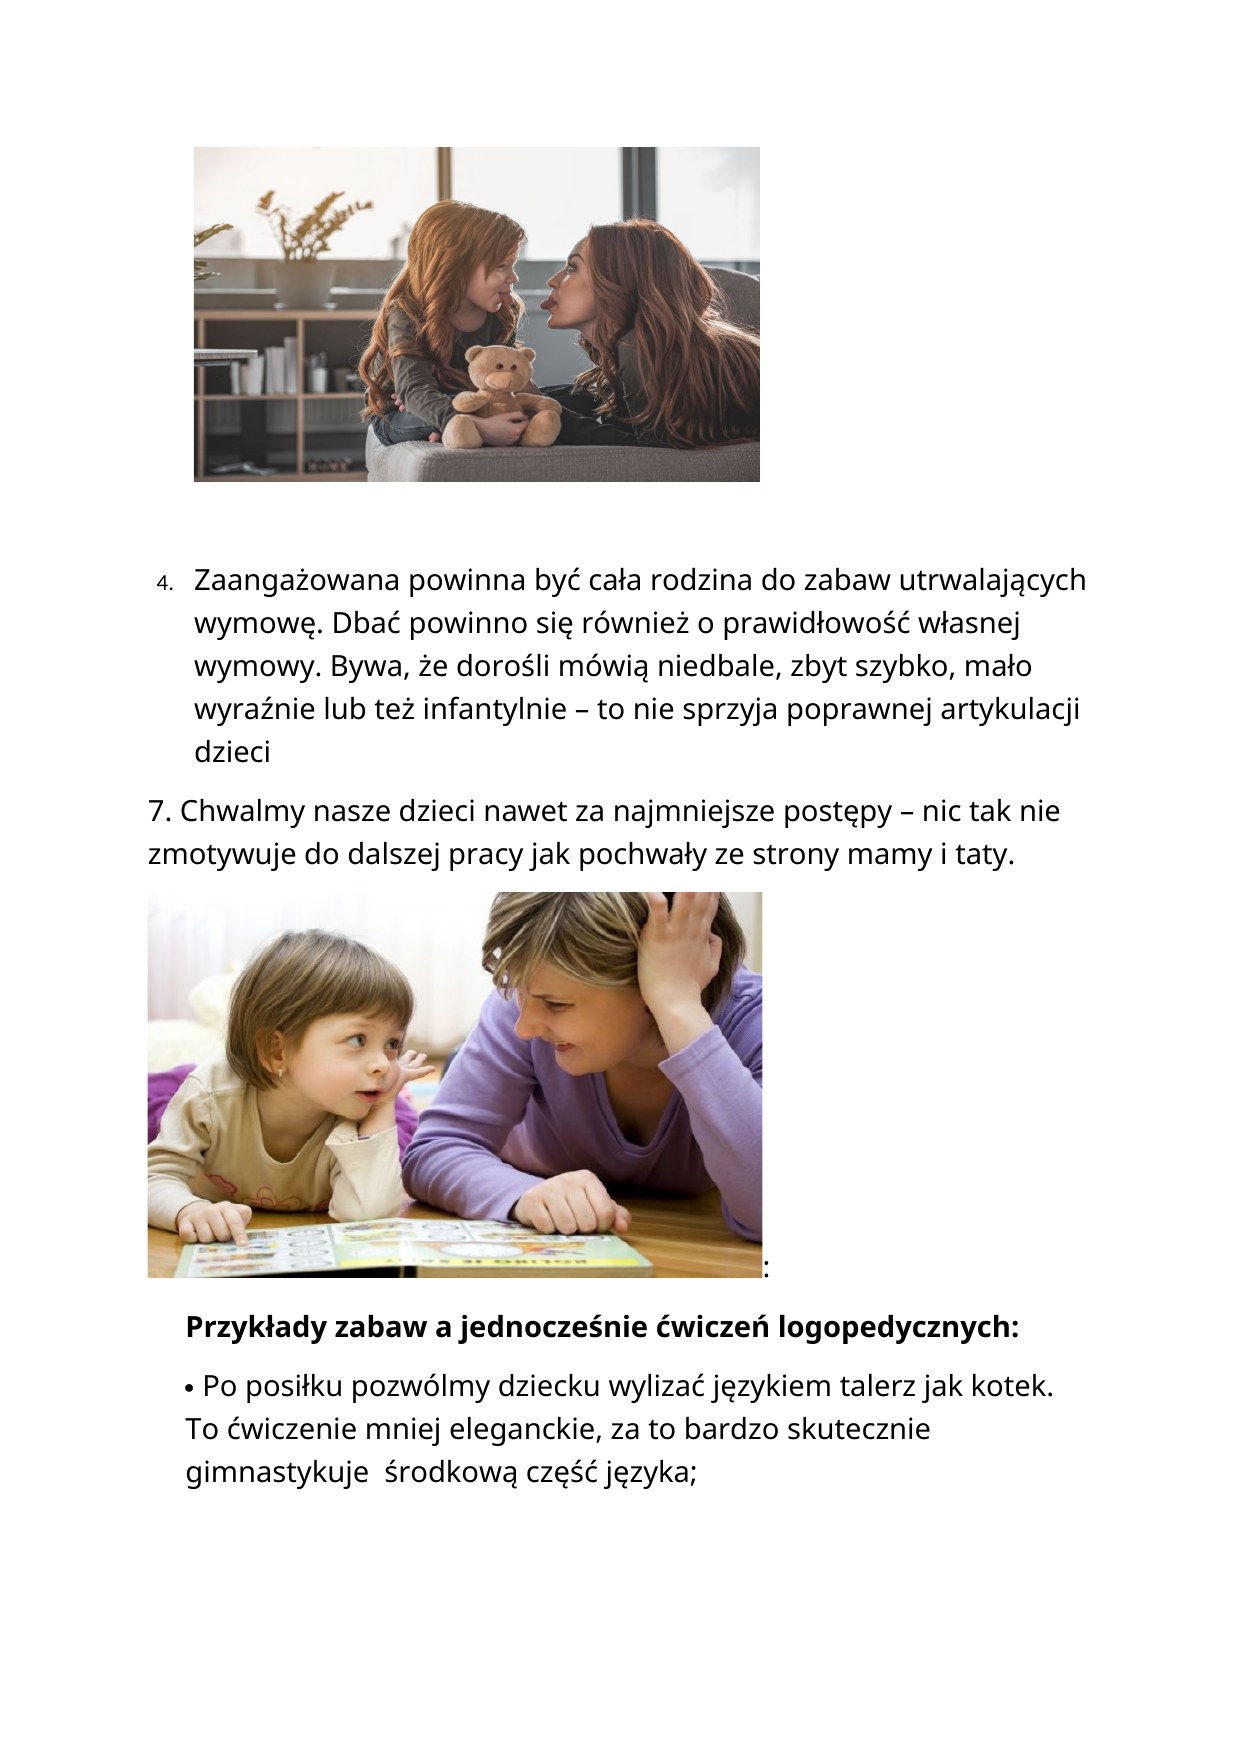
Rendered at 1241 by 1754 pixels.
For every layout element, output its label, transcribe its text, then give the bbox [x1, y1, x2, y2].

picture [193, 147, 760, 482]
text : [148, 893, 1093, 1286]
text 7. Chwalmy nasze dzieci nawet za najmniejsze postępy – nic tak nie zmotywuje do dalszej pracy jak pochwały ze strony mamy i taty. [148, 790, 1093, 873]
text  Po posiłku pozwólmy dziecku wylizać językiem talerz jak kotek. To ćwiczenie mniej eleganckie, za to bardzo skutecznie gimnastykuje środkową część języka; [185, 1366, 1093, 1491]
text Przykłady zabaw a jednocześnie ćwiczeń logopedycznych: [185, 1306, 1093, 1346]
list Zaangażowana powinna być cała rodzina do zabaw utrwalających wymowę. Dbać powinno się również o prawidłowość własnej wymowy. Bywa, że dorośli mówią niedbale, zbyt szybko, mało wyraźnie lub też infantylnie – to nie sprzyja poprawnej artykulacji dzieci [156, 560, 1093, 771]
picture [147, 892, 763, 1278]
